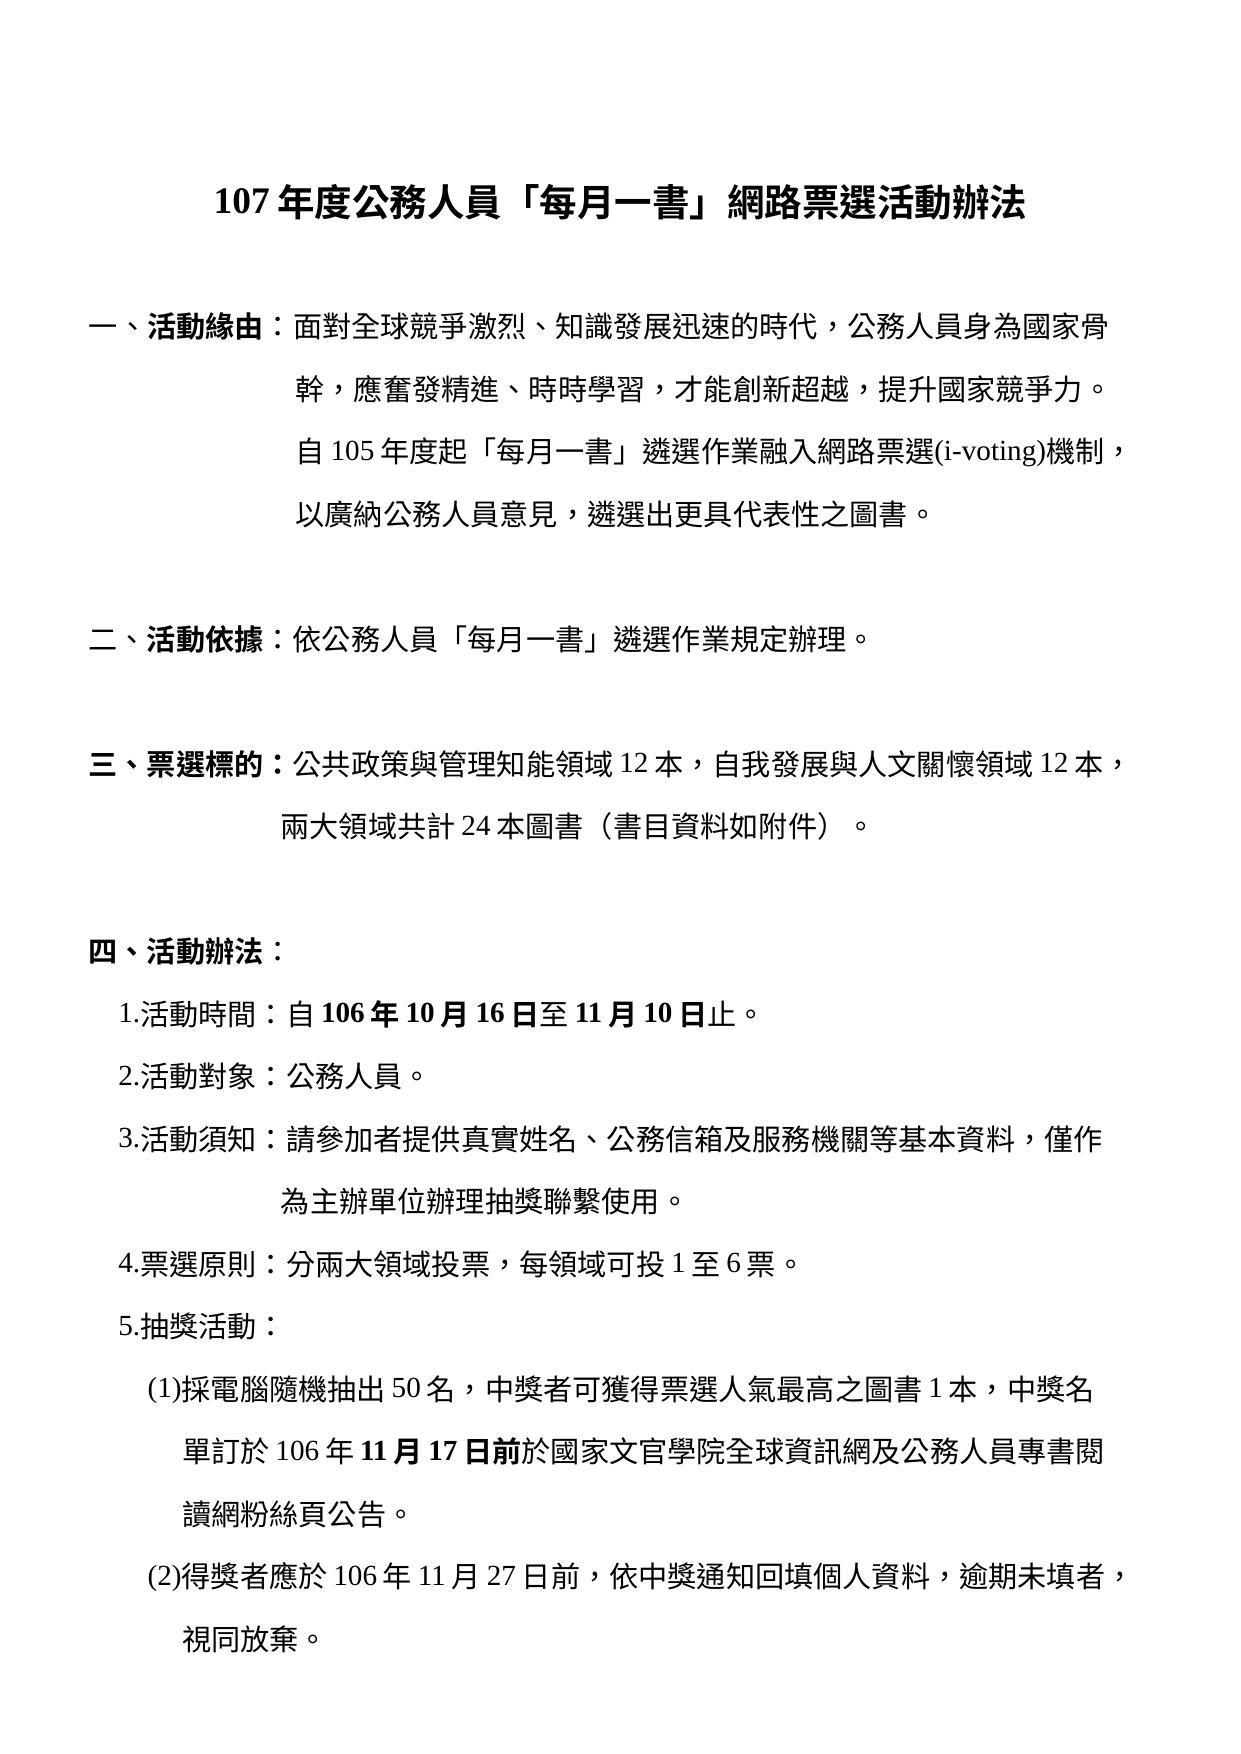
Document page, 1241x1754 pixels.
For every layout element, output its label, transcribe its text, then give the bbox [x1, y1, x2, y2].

text (2)得獎者應於106年11月27日前，依中獎通知回填個人資料，逾期未填者，視同放棄。 [147, 1533, 1122, 1658]
text 1.活動時間：自106年10月16日至11月10日止。 [118, 971, 1122, 1033]
text (1)採電腦隨機抽出50名，中獎者可獲得票選人氣最高之圖書1本，中獎名單訂於106年11月17日前於國家文官學院全球資訊網及公務人員專書閱讀網粉絲頁公告。 [147, 1346, 1122, 1533]
text 二、活動依據：依公務人員「每月一書」遴選作業規定辦理。 [88, 596, 1122, 658]
text 5.抽獎活動： [118, 1283, 1122, 1346]
text 三、票選標的：公共政策與管理知能領域12本，自我發展與人文關懷領域12本，兩大領域共計24本圖書（書目資料如附件）。 [88, 721, 1122, 846]
text 一、活動緣由：面對全球競爭激烈、知識發展迅速的時代，公務人員身為國家骨幹，應奮發精進、時時學習，才能創新超越，提升國家競爭力。自105年度起「每月一書」遴選作業融入網路票選(i-voting)機制，以廣納公務人員意見，遴選出更具代表性之圖書。 [89, 283, 1122, 533]
text 3.活動須知：請參加者提供真實姓名、公務信箱及服務機關等基本資料，僅作為主辦單位辦理抽獎聯繫使用。 [118, 1096, 1122, 1221]
text 四、活動辦法： [88, 908, 1122, 971]
text 2.活動對象：公務人員。 [118, 1033, 1122, 1096]
text 4.票選原則：分兩大領域投票，每領域可投1至6票。 [118, 1221, 1122, 1283]
text 107年度公務人員「每月一書」網路票選活動辦法 [118, 158, 1122, 221]
